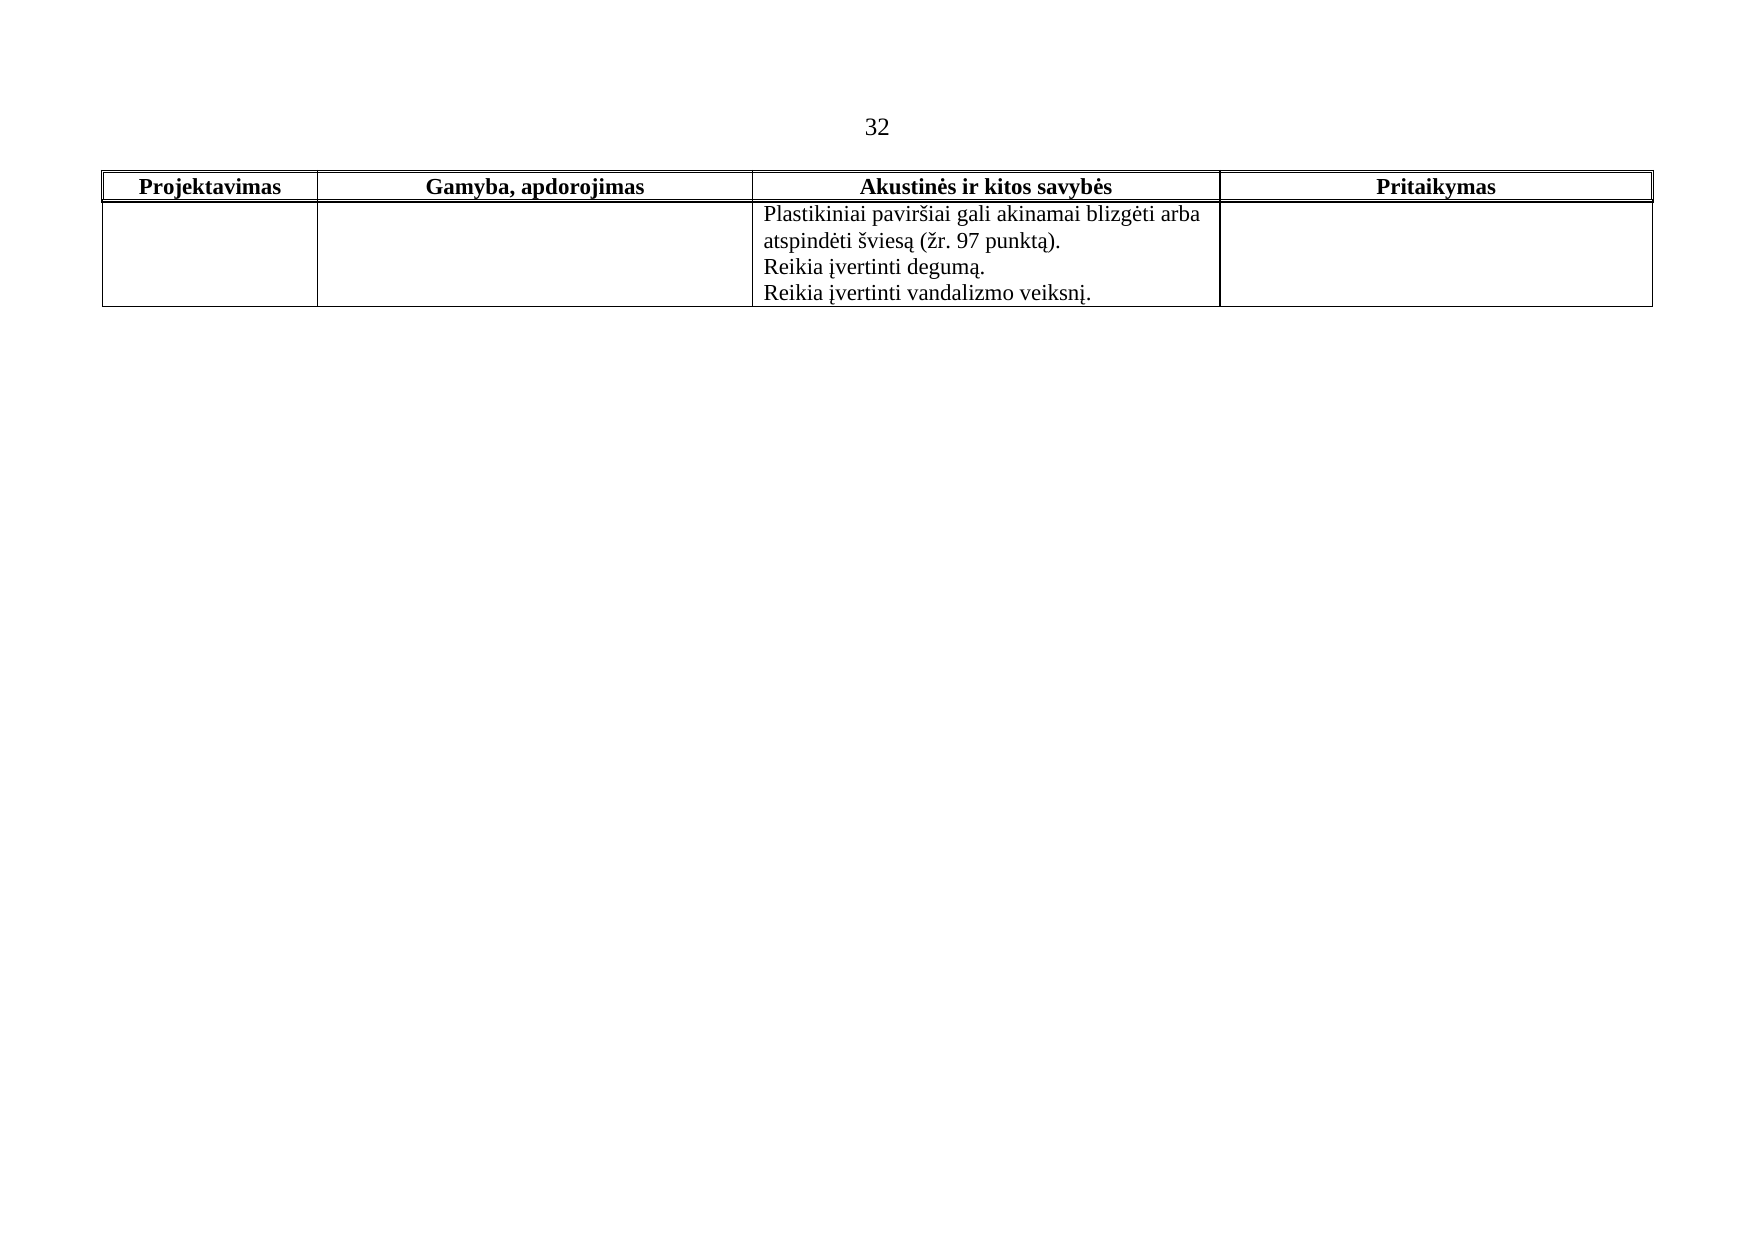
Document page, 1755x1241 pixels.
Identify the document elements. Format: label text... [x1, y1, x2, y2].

table_header Projektavimas [104, 173, 317, 199]
table_cell [103, 203, 317, 306]
table_header Gamyba, apdorojimas [318, 173, 752, 199]
table_cell [318, 203, 752, 306]
table_header Akustinės ir kitos savybės [753, 173, 1219, 199]
table_cell Plastikiniai paviršiai gali akinamai blizgėti arba atspindėti šviesą (žr. 97 punktą). Reikia įvertinti degumą. Reikia įvertinti vandalizmo veiksnį. [753, 203, 1219, 306]
table_header Pritaikymas [1221, 173, 1651, 199]
table_cell [1221, 203, 1652, 306]
